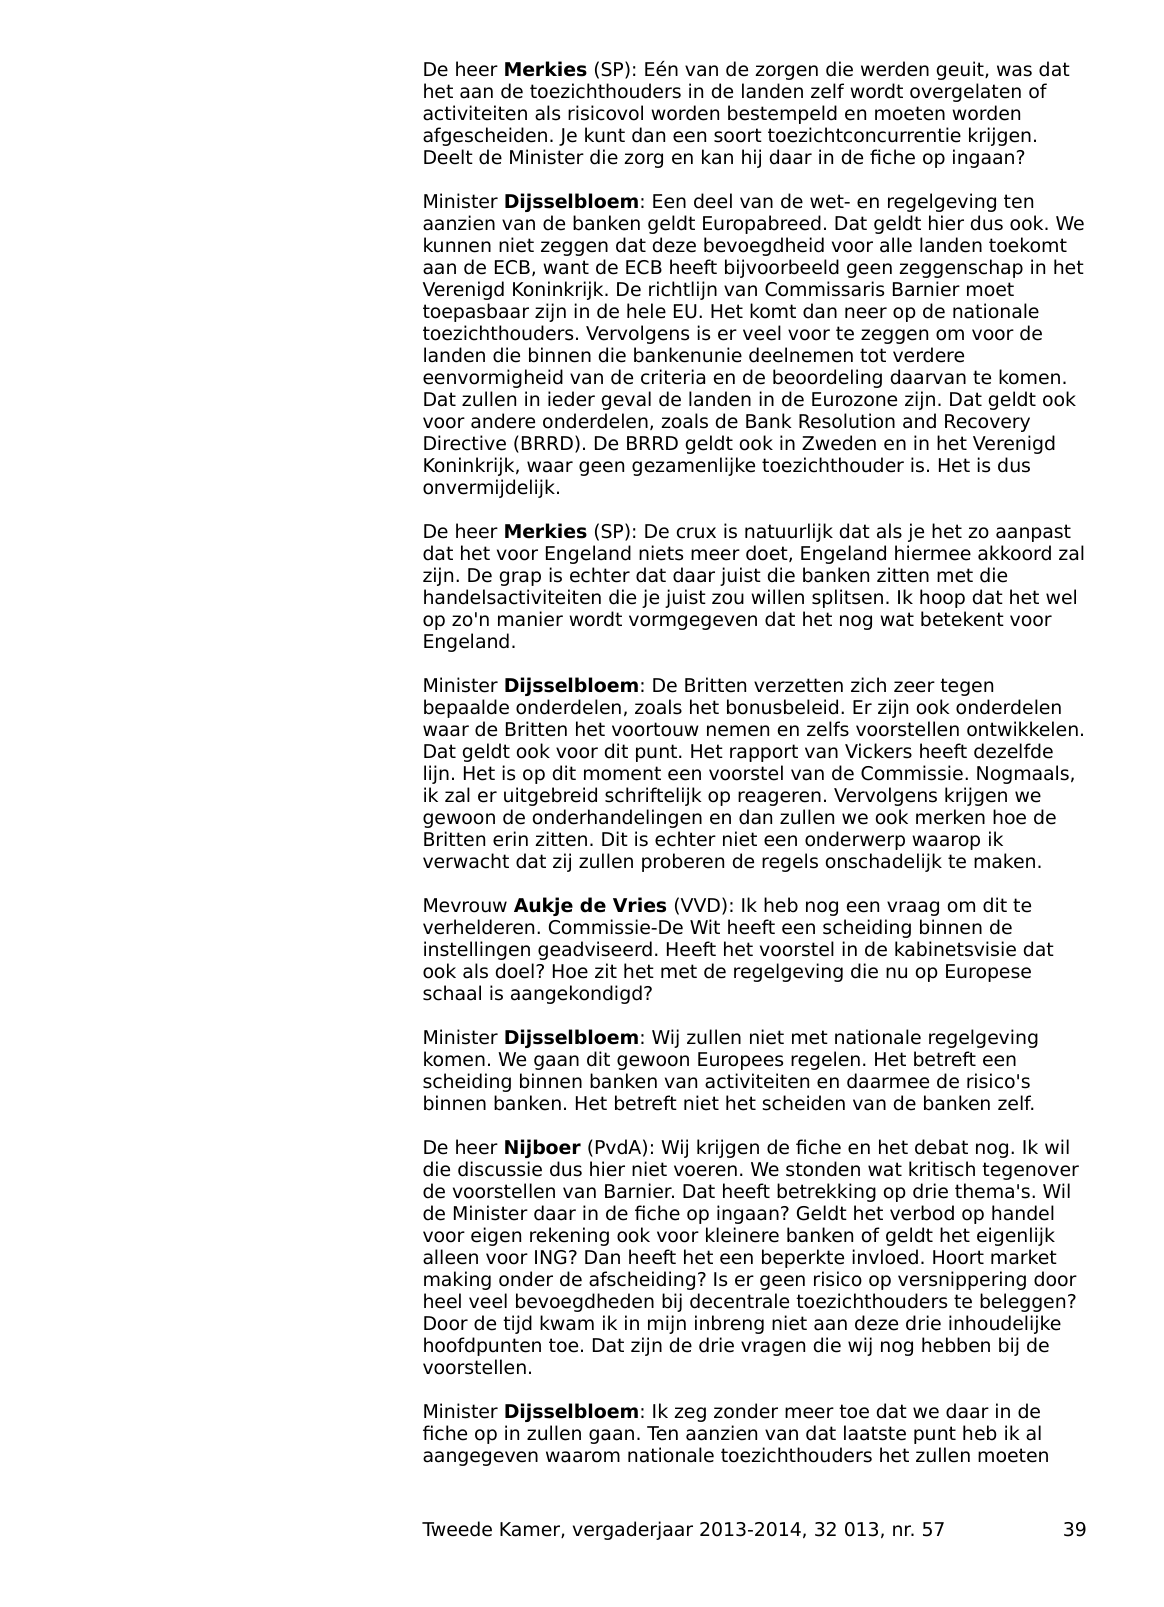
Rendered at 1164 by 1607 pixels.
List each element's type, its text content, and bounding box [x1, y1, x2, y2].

text De heer Nijboer (PvdA): Wij krijgen de fiche en het debat nog. Ik wil die discussie dus hier niet voeren. We stonden wat kritisch tegenover de voorstellen van Barnier. Dat heeft betrekking op drie thema's. Wil de Minister daar in de fiche op ingaan? Geldt het verbod op handel voor eigen rekening ook voor kleinere banken of geldt het eigenlijk alleen voor ING? Dan heeft het een beperkte invloed. Hoort market making onder de afscheiding? Is er geen risico op versnippering door heel veel bevoegdheden bij decentrale toezichthouders te beleggen? Door de tijd kwam ik in mijn inbreng niet aan deze drie inhoudelijke hoofdpunten toe. Dat zijn de drie vragen die wij nog hebben bij de voorstellen. [422, 1137, 1087, 1379]
text De heer Merkies (SP): Eén van de zorgen die werden geuit, was dat het aan de toezichthouders in de landen zelf wordt overgelaten of activiteiten als risicovol worden bestempeld en moeten worden afgescheiden. Je kunt dan een soort toezichtconcurrentie krijgen. Deelt de Minister die zorg en kan hij daar in de fiche op ingaan? [422, 59, 1087, 169]
text Minister Dijsselbloem: Ik zeg zonder meer toe dat we daar in de fiche op in zullen gaan. Ten aanzien van dat laatste punt heb ik al aangegeven waarom nationale toezichthouders het zullen moeten [422, 1401, 1087, 1467]
text Mevrouw Aukje de Vries (VVD): Ik heb nog een vraag om dit te verhelderen. Commissie-De Wit heeft een scheiding binnen de instellingen geadviseerd. Heeft het voorstel in de kabinetsvisie dat ook als doel? Hoe zit het met de regelgeving die nu op Europese schaal is aangekondigd? [422, 895, 1087, 1005]
text Minister Dijsselbloem: De Britten verzetten zich zeer tegen bepaalde onderdelen, zoals het bonusbeleid. Er zijn ook onderdelen waar de Britten het voortouw nemen en zelfs voorstellen ontwikkelen. Dat geldt ook voor dit punt. Het rapport van Vickers heeft dezelfde lijn. Het is op dit moment een voorstel van de Commissie. Nogmaals, ik zal er uitgebreid schriftelijk op reageren. Vervolgens krijgen we gewoon de onderhandelingen en dan zullen we ook merken hoe de Britten erin zitten. Dit is echter niet een onderwerp waarop ik verwacht dat zij zullen proberen de regels onschadelijk te maken. [422, 675, 1087, 873]
text Minister Dijsselbloem: Wij zullen niet met nationale regelgeving komen. We gaan dit gewoon Europees regelen. Het betreft een scheiding binnen banken van activiteiten en daarmee de risico's binnen banken. Het betreft niet het scheiden van de banken zelf. [422, 1027, 1087, 1115]
text De heer Merkies (SP): De crux is natuurlijk dat als je het zo aanpast dat het voor Engeland niets meer doet, Engeland hiermee akkoord zal zijn. De grap is echter dat daar juist die banken zitten met die handelsactiviteiten die je juist zou willen splitsen. Ik hoop dat het wel op zo'n manier wordt vormgegeven dat het nog wat betekent voor Engeland. [422, 521, 1087, 653]
text Minister Dijsselbloem: Een deel van de wet- en regelgeving ten aanzien van de banken geldt Europabreed. Dat geldt hier dus ook. We kunnen niet zeggen dat deze bevoegdheid voor alle landen toekomt aan de ECB, want de ECB heeft bijvoorbeeld geen zeggenschap in het Verenigd Koninkrijk. De richtlijn van Commissaris Barnier moet toepasbaar zijn in de hele EU. Het komt dan neer op de nationale toezichthouders. Vervolgens is er veel voor te zeggen om voor de landen die binnen die bankenunie deelnemen tot verdere eenvormigheid van de criteria en de beoordeling daarvan te komen. Dat zullen in ieder geval de landen in de Eurozone zijn. Dat geldt ook voor andere onderdelen, zoals de Bank Resolution and Recovery Directive (BRRD). De BRRD geldt ook in Zweden en in het Verenigd Koninkrijk, waar geen gezamenlijke toezichthouder is. Het is dus onvermijdelijk. [422, 191, 1087, 499]
